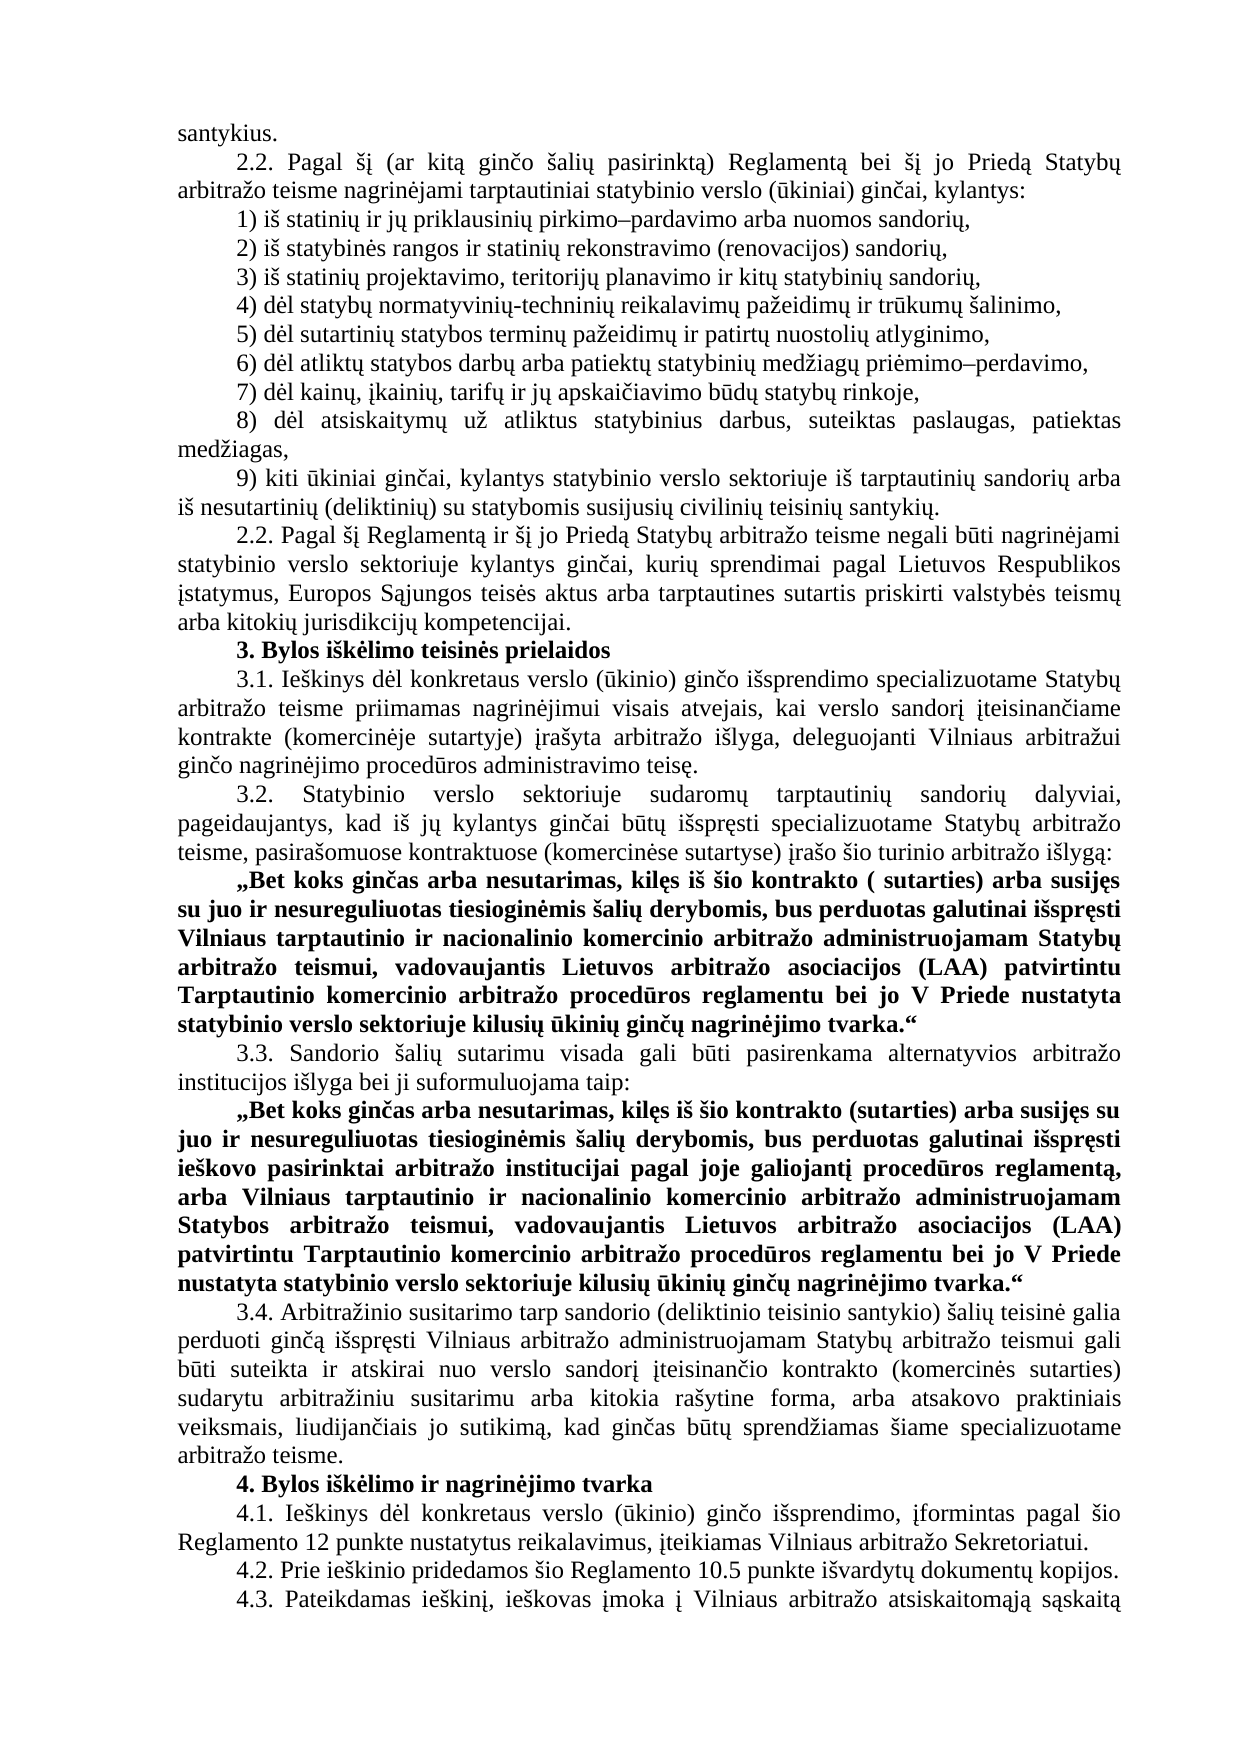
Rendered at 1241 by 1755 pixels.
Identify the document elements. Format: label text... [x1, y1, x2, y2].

text 4) dėl statybų normatyvinių-techninių reikalavimų pažeidimų ir trūkumų šalinimo, [177, 291, 1122, 319]
text 4. Bylos iškėlimo ir nagrinėjimo tvarka [177, 1469, 1122, 1498]
text 5) dėl sutartinių statybos terminų pažeidimų ir patirtų nuostolių atlyginimo, [177, 319, 1122, 348]
text 2.2. Pagal šį (ar kitą ginčo šalių pasirinktą) Reglamentą bei šį jo Priedą Statybų arbitražo teisme nagrinėjami tarptautiniai statybinio verslo (ūkiniai) ginčai, kylantys: [177, 147, 1122, 204]
text 4.2. Prie ieškinio pridedamos šio Reglamento 10.5 punkte išvardytų dokumentų kopijos. [177, 1556, 1122, 1584]
text 7) dėl kainų, įkainių, tarifų ir jų apskaičiavimo būdų statybų rinkoje, [177, 377, 1122, 406]
text 4.3. Pateikdamas ieškinį, ieškovas įmoka į Vilniaus arbitražo atsiskaitomąją sąskaitą [177, 1584, 1122, 1613]
text 3. Bylos iškėlimo teisinės prielaidos [177, 636, 1122, 664]
text santykius. [177, 118, 1122, 147]
text 2.2. Pagal šį Reglamentą ir šį jo Priedą Statybų arbitražo teisme negali būti nagrinėjami statybinio verslo sektoriuje kylantys ginčai, kurių sprendimai pagal Lietuvos Respublikos įstatymus, Europos Sąjungos teisės aktus arba tarptautines sutartis priskirti valstybės teismų arba kitokių jurisdikcijų kompetencijai. [177, 521, 1122, 636]
text 4.1. Ieškinys dėl konkretaus verslo (ūkinio) ginčo išsprendimo, įformintas pagal šio Reglamento 12 punkte nustatytus reikalavimus, įteikiamas Vilniaus arbitražo Sekretoriatui. [177, 1498, 1122, 1556]
text 9) kiti ūkiniai ginčai, kylantys statybinio verslo sektoriuje iš tarptautinių sandorių arba iš nesutartinių (deliktinių) su statybomis susijusių civilinių teisinių santykių. [177, 463, 1122, 521]
text 3.1. Ieškinys dėl konkretaus verslo (ūkinio) ginčo išsprendimo specializuotame Statybų arbitražo teisme priimamas nagrinėjimui visais atvejais, kai verslo sandorį įteisinančiame kontrakte (komercinėje sutartyje) įrašyta arbitražo išlyga, deleguojanti Vilniaus arbitražui ginčo nagrinėjimo procedūros administravimo teisę. [177, 664, 1122, 779]
text 3.3. Sandorio šalių sutarimu visada gali būti pasirenkama alternatyvios arbitražo institucijos išlyga bei ji suformuluojama taip: [177, 1038, 1122, 1096]
text 3) iš statinių projektavimo, teritorijų planavimo ir kitų statybinių sandorių, [177, 262, 1122, 291]
text 2) iš statybinės rangos ir statinių rekonstravimo (renovacijos) sandorių, [177, 233, 1122, 262]
text 3.2. Statybinio verslo sektoriuje sudaromų tarptautinių sandorių dalyviai, pageidaujantys, kad iš jų kylantys ginčai būtų išspręsti specializuotame Statybų arbitražo teisme, pasirašomuose kontraktuose (komercinėse sutartyse) įrašo šio turinio arbitražo išlygą: [177, 779, 1122, 866]
text 3.4. Arbitražinio susitarimo tarp sandorio (deliktinio teisinio santykio) šalių teisinė galia perduoti ginčą išspręsti Vilniaus arbitražo administruojamam Statybų arbitražo teismui gali būti suteikta ir atskirai nuo verslo sandorį įteisinančio kontrakto (komercinės sutarties) sudarytu arbitražiniu susitarimu arba kitokia rašytine forma, arba atsakovo praktiniais veiksmais, liudijančiais jo sutikimą, kad ginčas būtų sprendžiamas šiame specializuotame arbitražo teisme. [177, 1297, 1122, 1469]
text 1) iš statinių ir jų priklausinių pirkimo–pardavimo arba nuomos sandorių, [177, 204, 1122, 233]
text 8) dėl atsiskaitymų už atliktus statybinius darbus, suteiktas paslaugas, patiektas medžiagas, [177, 406, 1122, 463]
text „Bet koks ginčas arba nesutarimas, kilęs iš šio kontrakto (sutarties) arba susijęs su juo ir nesureguliuotas tiesioginėmis šalių derybomis, bus perduotas galutinai išspręsti ieškovo pasirinktai arbitražo institucijai pagal joje galiojantį procedūros reglamentą, arba Vilniaus tarptautinio ir nacionalinio komercinio arbitražo administruojamam Statybos arbitražo teismui, vadovaujantis Lietuvos arbitražo asociacijos (LAA) patvirtintu Tarptautinio komercinio arbitražo procedūros reglamentu bei jo V Priede nustatyta statybinio verslo sektoriuje kilusių ūkinių ginčų nagrinėjimo tvarka.“ [177, 1096, 1122, 1297]
text „Bet koks ginčas arba nesutarimas, kilęs iš šio kontrakto ( sutarties) arba susijęs su juo ir nesureguliuotas tiesioginėmis šalių derybomis, bus perduotas galutinai išspręsti Vilniaus tarptautinio ir nacionalinio komercinio arbitražo administruojamam Statybų arbitražo teismui, vadovaujantis Lietuvos arbitražo asociacijos (LAA) patvirtintu Tarptautinio komercinio arbitražo procedūros reglamentu bei jo V Priede nustatyta statybinio verslo sektoriuje kilusių ūkinių ginčų nagrinėjimo tvarka.“ [177, 866, 1122, 1038]
text 6) dėl atliktų statybos darbų arba patiektų statybinių medžiagų priėmimo–perdavimo, [177, 348, 1122, 377]
